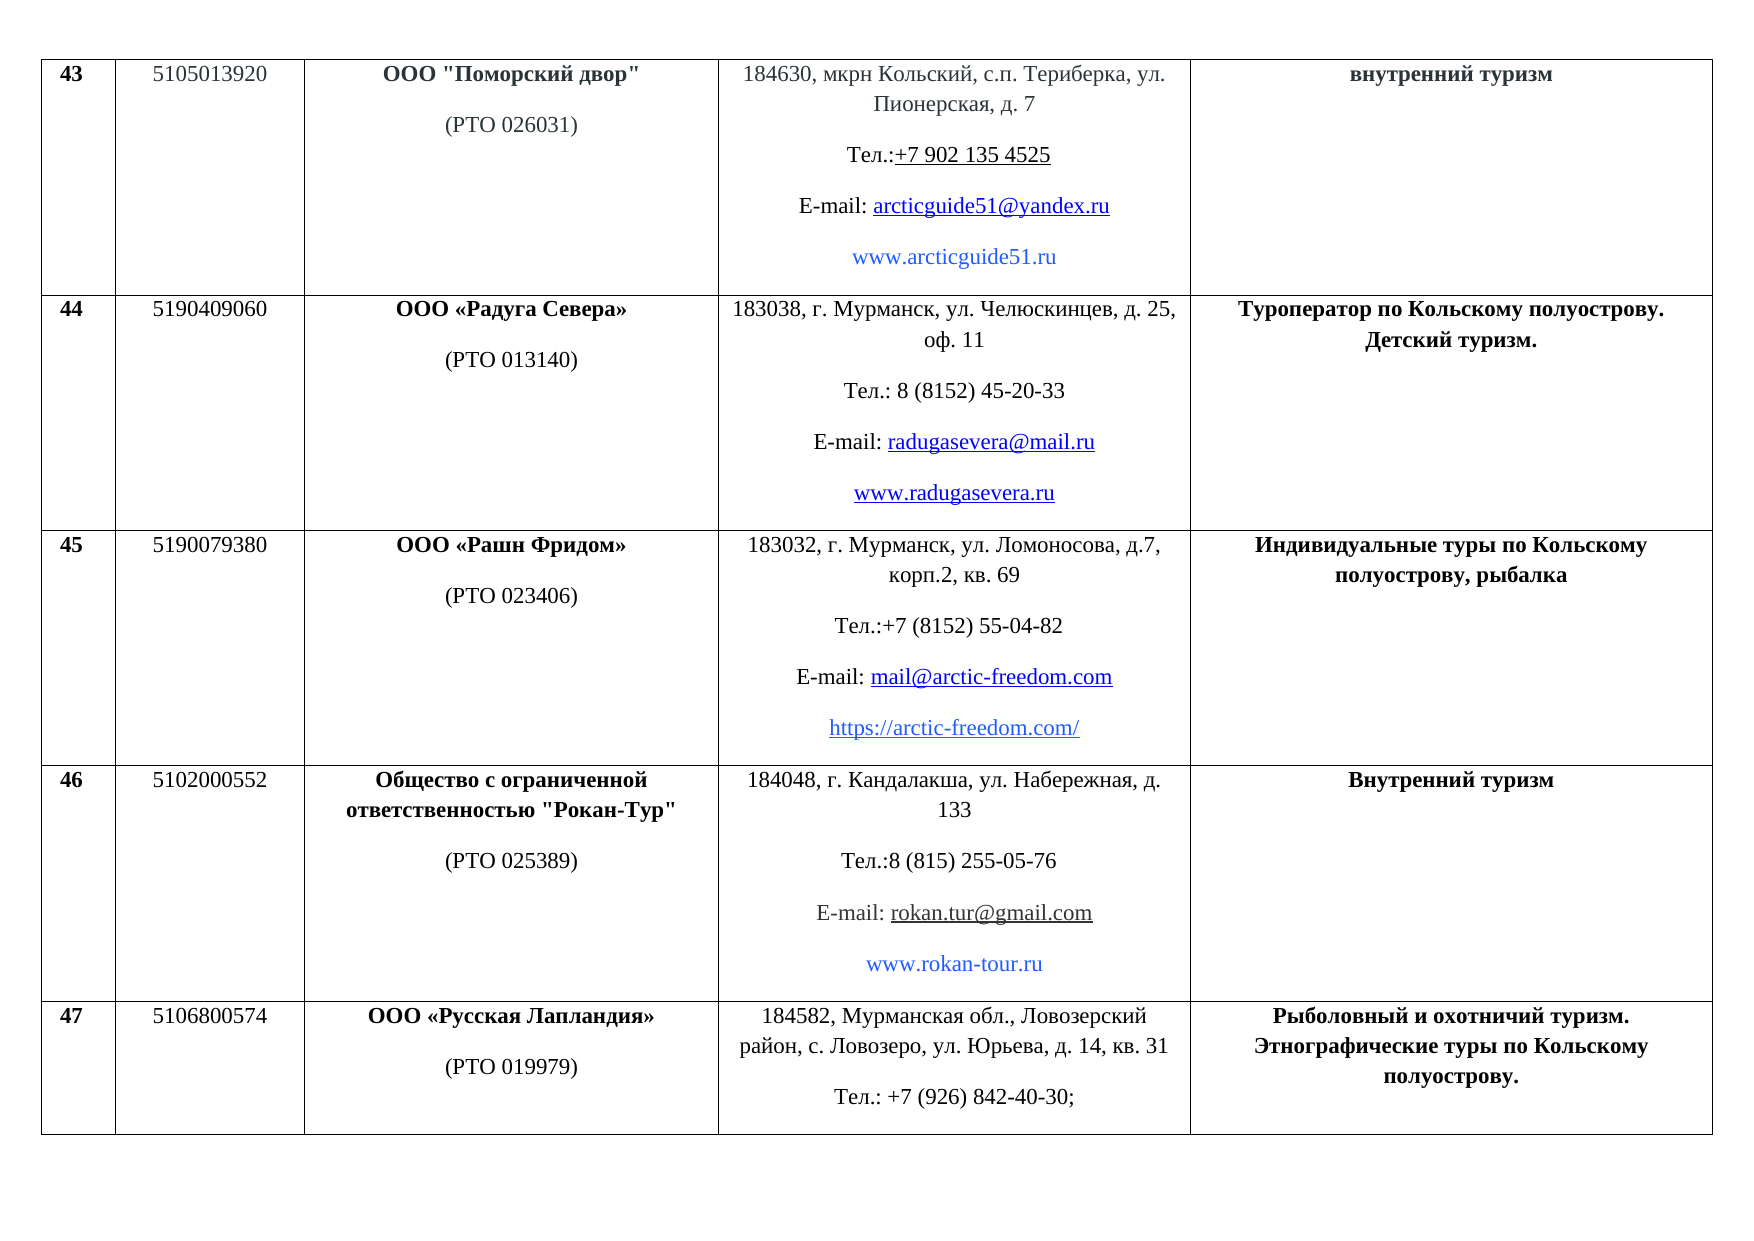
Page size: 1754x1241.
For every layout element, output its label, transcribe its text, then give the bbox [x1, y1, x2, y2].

table_cell ООО «Радуга Севера» (РТО 013140) [305, 296, 718, 530]
table_cell 184582, Мурманская обл., Ловозерский район, с. Ловозеро, ул. Юрьева, д. 14, кв. 31 Тел.: +7 (926) 842-40-30; [719, 1002, 1190, 1134]
table_cell [42, 296, 115, 530]
table_cell 5105013920 [116, 60, 304, 294]
table_cell 5190079380 [116, 531, 304, 765]
table_cell ООО «Рашн Фридом» (РТО 023406) [305, 531, 718, 765]
table_cell 5106800574 [116, 1002, 304, 1134]
table_cell Внутренний туризм [1191, 766, 1712, 1001]
table_cell 183032, г. Мурманск, ул. Ломоносова, д.7, корп.2, кв. 69 Тел.:+7 (8152) 55-04-82 E-mail: mail@arctic-freedom.com https://arctic-freedom.com/ [719, 531, 1190, 765]
table_cell Туроператор по Кольскому полуострову. Детский туризм. [1191, 296, 1712, 530]
table_cell 184048, г. Кандалакша, ул. Набережная, д. 133 Тел.:8 (815) 255-05-76 E-mail: rokan.tur@gmail.com www.rokan-tour.ru [719, 766, 1190, 1001]
table_cell [42, 1002, 115, 1134]
table_cell 183038, г. Мурманск, ул. Челюскинцев, д. 25, оф. 11 Тел.: 8 (8152) 45-20-33 E-mail: radugasevera@mail.ru www.radugasevera.ru [719, 296, 1190, 530]
table_cell Общество с ограниченной ответственностью "Рокан-Тур" (РТО 025389) [305, 766, 718, 1001]
table_cell [42, 531, 115, 765]
table_cell Рыболовный и охотничий туризм. Этнографические туры по Кольскому полуострову. [1191, 1002, 1712, 1134]
table_cell внутренний туризм [1191, 60, 1712, 294]
table_cell [42, 60, 115, 294]
table_cell [42, 766, 115, 1001]
table_cell 184630, мкрн Кольский, с.п. Териберка, ул. Пионерская, д. 7 Тел.:+7 902 135 4525 E-mail: arcticguide51@yandex.ru www.arcticguide51.ru [719, 60, 1190, 294]
table_cell ООО "Поморский двор" (РТО 026031) [305, 60, 718, 294]
table_cell 5102000552 [116, 766, 304, 1001]
table_cell 5190409060 [116, 296, 304, 530]
table_cell ООО «Русская Лапландия» (РТО 019979) [305, 1002, 718, 1134]
table_cell Индивидуальные туры по Кольскому полуострову, рыбалка [1191, 531, 1712, 765]
